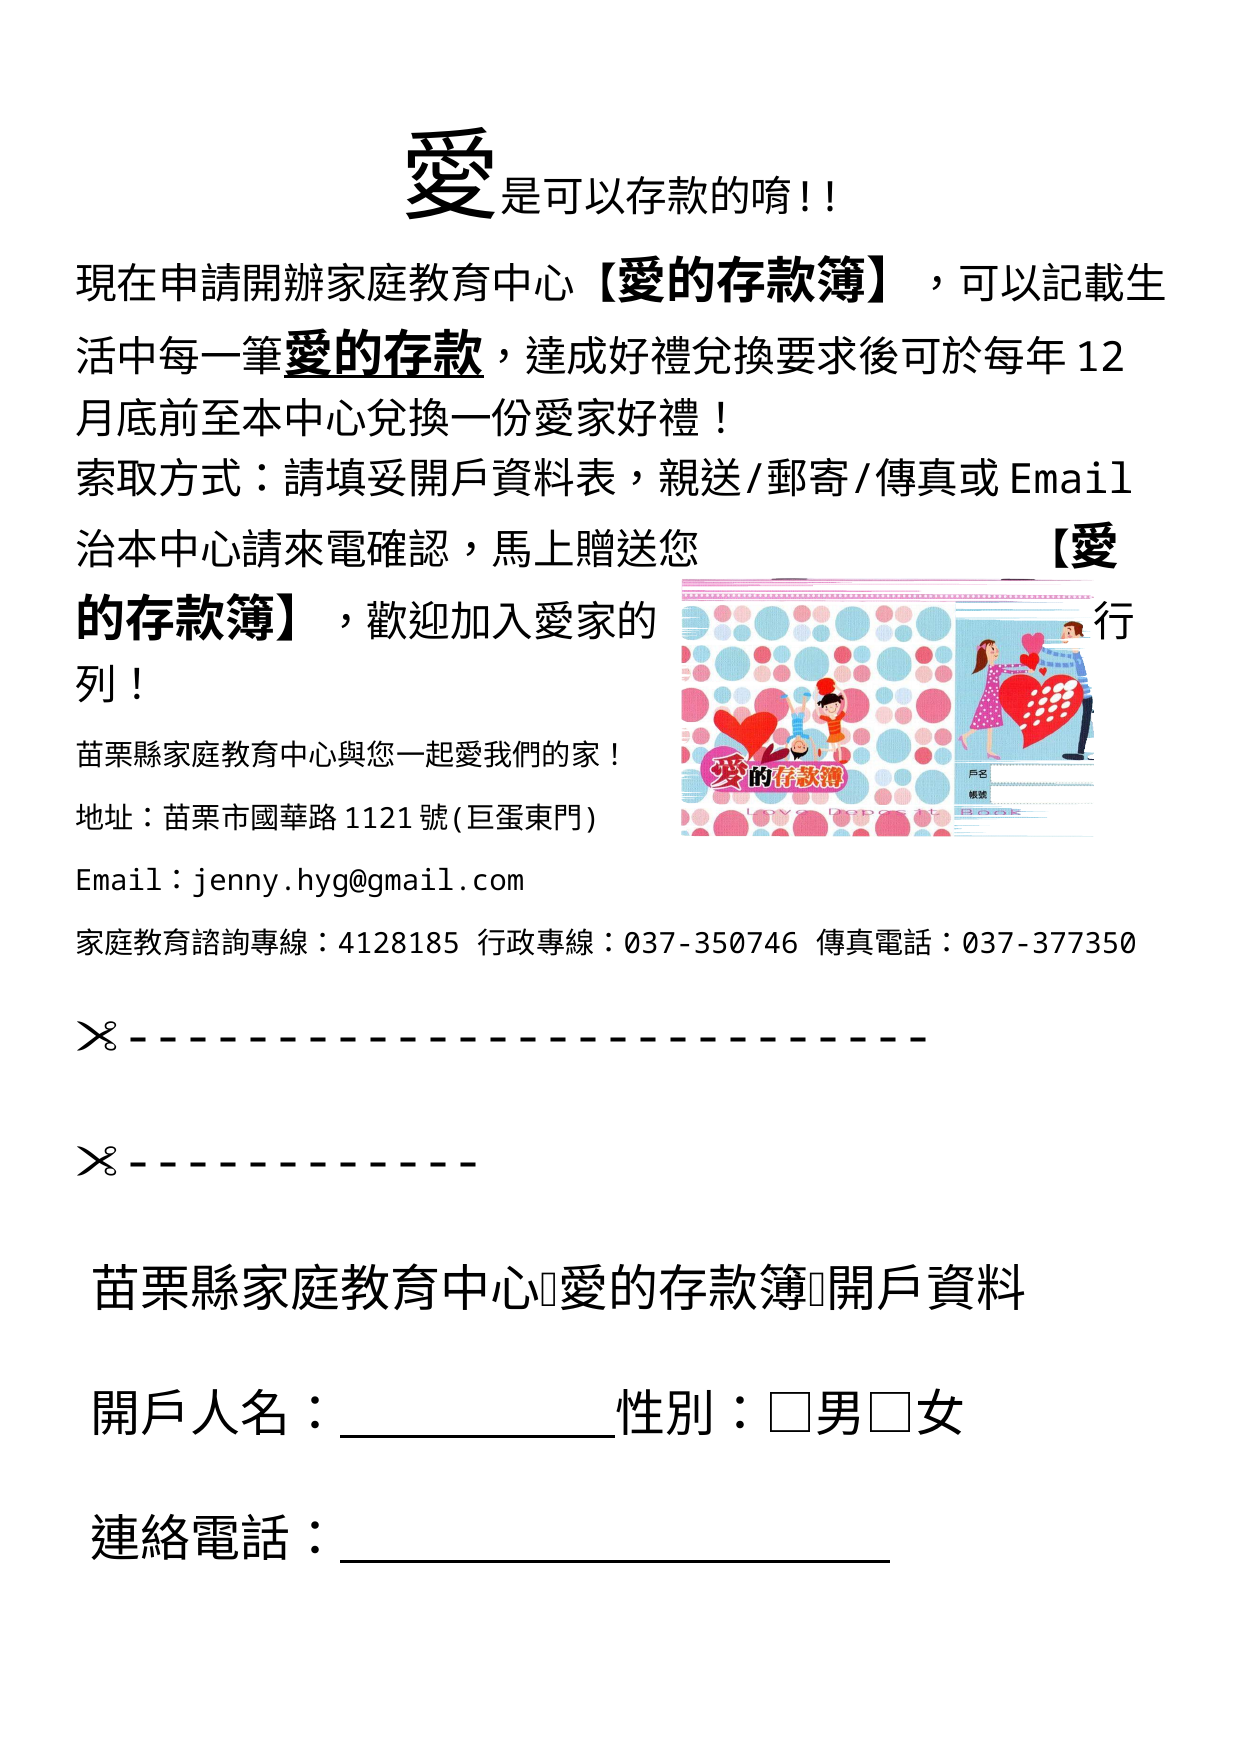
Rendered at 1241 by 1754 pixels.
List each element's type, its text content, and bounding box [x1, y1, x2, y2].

text 苗栗縣家庭教育中心愛的存款簿開戶資料 [90, 1211, 1168, 1336]
text 現在申請開辦家庭教育中心【愛的存款簿】，可以記載生活中每一筆愛的存款，達成好禮兌換要求後可於每年12月底前至本中心兌換一份愛家好禮！ [75, 241, 1168, 446]
text [971, 711, 1168, 774]
text 愛是可以存款的唷!! [75, 96, 1168, 241]
text 家庭教育諮詢專線：4128185 行政專線：037-350746 傳真電話：037-377350 [75, 899, 1168, 961]
text 連絡電話： [90, 1461, 1168, 1586]
text 地址：苗栗市國華路1121號(巨蛋東門) [75, 774, 904, 836]
text --------------------------------------- [75, 961, 1168, 1211]
text 苗栗縣家庭教育中心與您一起愛我們的家！ [75, 711, 714, 774]
text [954, 774, 1168, 836]
text 索取方式：請填妥開戶資料表，親送/郵寄/傳真或Email治本中心請來電確認，馬上贈送您【愛的存款簿】，歡迎加入愛家的行列！ [75, 446, 1168, 711]
text Email：jenny.hyg@gmail.com [75, 836, 1168, 899]
text 開戶人名： 性別：□男□女 [90, 1336, 1168, 1461]
